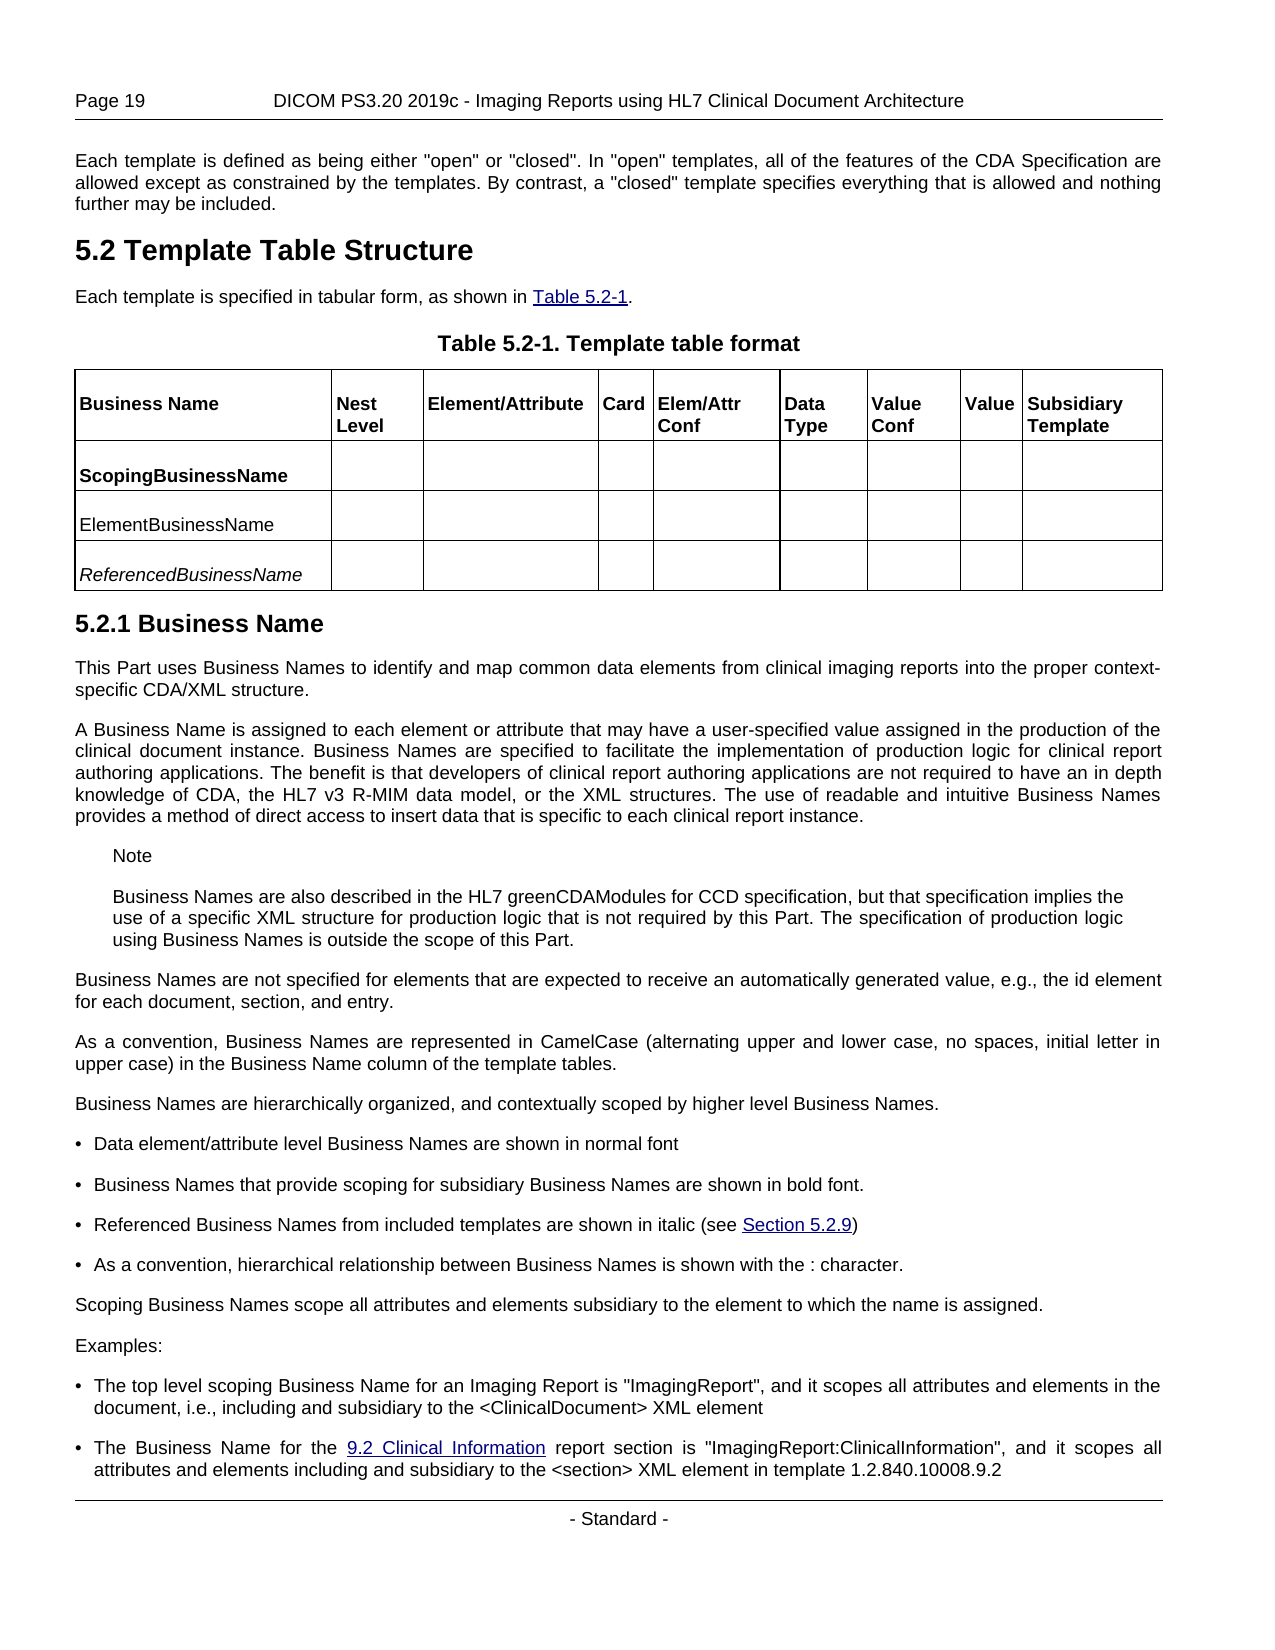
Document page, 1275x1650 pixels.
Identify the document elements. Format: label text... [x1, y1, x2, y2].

text Business Names are also described in the HL7 greenCDAModules for CCD specification, but that specification implies the use of a specific XML structure for production logic that is not required by this Part. The specification of production logic using Business Names is outside the scope of this Part. [112, 886, 1125, 950]
table_cell [654, 491, 779, 540]
table_cell [781, 441, 867, 490]
table_cell [1023, 491, 1162, 540]
text • Business Names that provide scoping for subsidiary Business Names are shown in bold font. [75, 1173, 1162, 1195]
text • As a convention, hierarchical relationship between Business Names is shown with the : character. [75, 1254, 1162, 1276]
table_cell [654, 441, 779, 490]
text Table 5.2-1. Template table format [75, 330, 1162, 356]
table_header Subsidiary Template [1023, 370, 1162, 440]
table_cell [868, 441, 960, 490]
table_cell [961, 541, 1022, 589]
text Examples: [75, 1334, 1162, 1356]
text 5.2 Template Table Structure [75, 233, 1162, 267]
text Business Names are not specified for elements that are expected to receive an automatically generated value, e.g., the id element for each document, section, and entry. [75, 969, 1162, 1012]
table_cell [1023, 541, 1162, 589]
table_header Card [599, 370, 653, 440]
text Business Names are hierarchically organized, and contextually scoped by higher level Business Names. [75, 1093, 1162, 1114]
table_cell [868, 541, 960, 589]
table_cell Referenced​Business​Name [76, 541, 331, 589]
table_header Value [961, 370, 1022, 440]
table_cell [781, 541, 867, 589]
table_cell [424, 441, 598, 490]
table_header Elem/Attr Conf [654, 370, 779, 440]
table_header Element/​Attribute [424, 370, 598, 440]
table_cell [332, 441, 423, 490]
table_header Data Type [781, 370, 867, 440]
text Scoping Business Names scope all attributes and elements subsidiary to the element to which the name is assigned. [75, 1294, 1162, 1316]
table_cell [1023, 441, 1162, 490]
text • The top level scoping Business Name for an Imaging Report is "ImagingReport", and it scopes all attributes and elements in the document, i.e., including and subsidiary to the <ClinicalDocument> XML element [75, 1375, 1162, 1418]
table_cell [332, 491, 423, 540]
table_header Nest Level [332, 370, 423, 440]
table_cell [654, 541, 779, 589]
text Each template is specified in tabular form, as shown in Table 5.2-1. [75, 286, 1162, 307]
text Note [112, 845, 1125, 867]
table_cell [332, 541, 423, 589]
text This Part uses Business Names to identify and map common data elements from clinical imaging reports into the proper context-specific CDA/XML structure. [75, 657, 1162, 700]
table_cell [599, 491, 653, 540]
table_cell [599, 441, 653, 490]
text Each template is defined as being either "open" or "closed". In "open" templates, all of the features of the CDA Specification are allowed except as constrained by the templates. By contrast, a "closed" template specifies everything that is allowed and nothing further may be included. [75, 150, 1162, 215]
table_cell [599, 541, 653, 589]
table_cell Element​Business​Name [76, 491, 331, 540]
table_header Business Name [76, 370, 331, 440]
table_cell [961, 491, 1022, 540]
table_cell Scoping​Business​Name [76, 441, 331, 490]
text A Business Name is assigned to each element or attribute that may have a user-specified value assigned in the production of the clinical document instance. Business Names are specified to facilitate the implementation of production logic for clinical report authoring applications. The benefit is that developers of clinical report authoring applications are not required to have an in depth knowledge of CDA, the HL7 v3 R-MIM data model, or the XML structures. The use of readable and intuitive Business Names provides a method of direct access to insert data that is specific to each clinical report instance. [75, 719, 1162, 826]
text • Data element/attribute level Business Names are shown in normal font [75, 1133, 1162, 1154]
table_header Value Conf [868, 370, 960, 440]
text • Referenced Business Names from included templates are shown in italic (see Section 5.2.9) [75, 1214, 1162, 1235]
text As a convention, Business Names are represented in CamelCase (alternating upper and lower case, no spaces, initial letter in upper case) in the Business Name column of the template tables. [75, 1031, 1162, 1074]
table_cell [868, 491, 960, 540]
text • The Business Name for the 9.2 Clinical Information report section is "ImagingReport:ClinicalInformation", and it scopes all attributes and elements including and subsidiary to the <section> XML element in template 1.2.840.10008.9.2 [75, 1437, 1162, 1480]
table_cell [961, 441, 1022, 490]
table_cell [424, 491, 598, 540]
text 5.2.1 Business Name [75, 609, 1162, 638]
table_cell [424, 541, 598, 589]
table_cell [781, 491, 867, 540]
